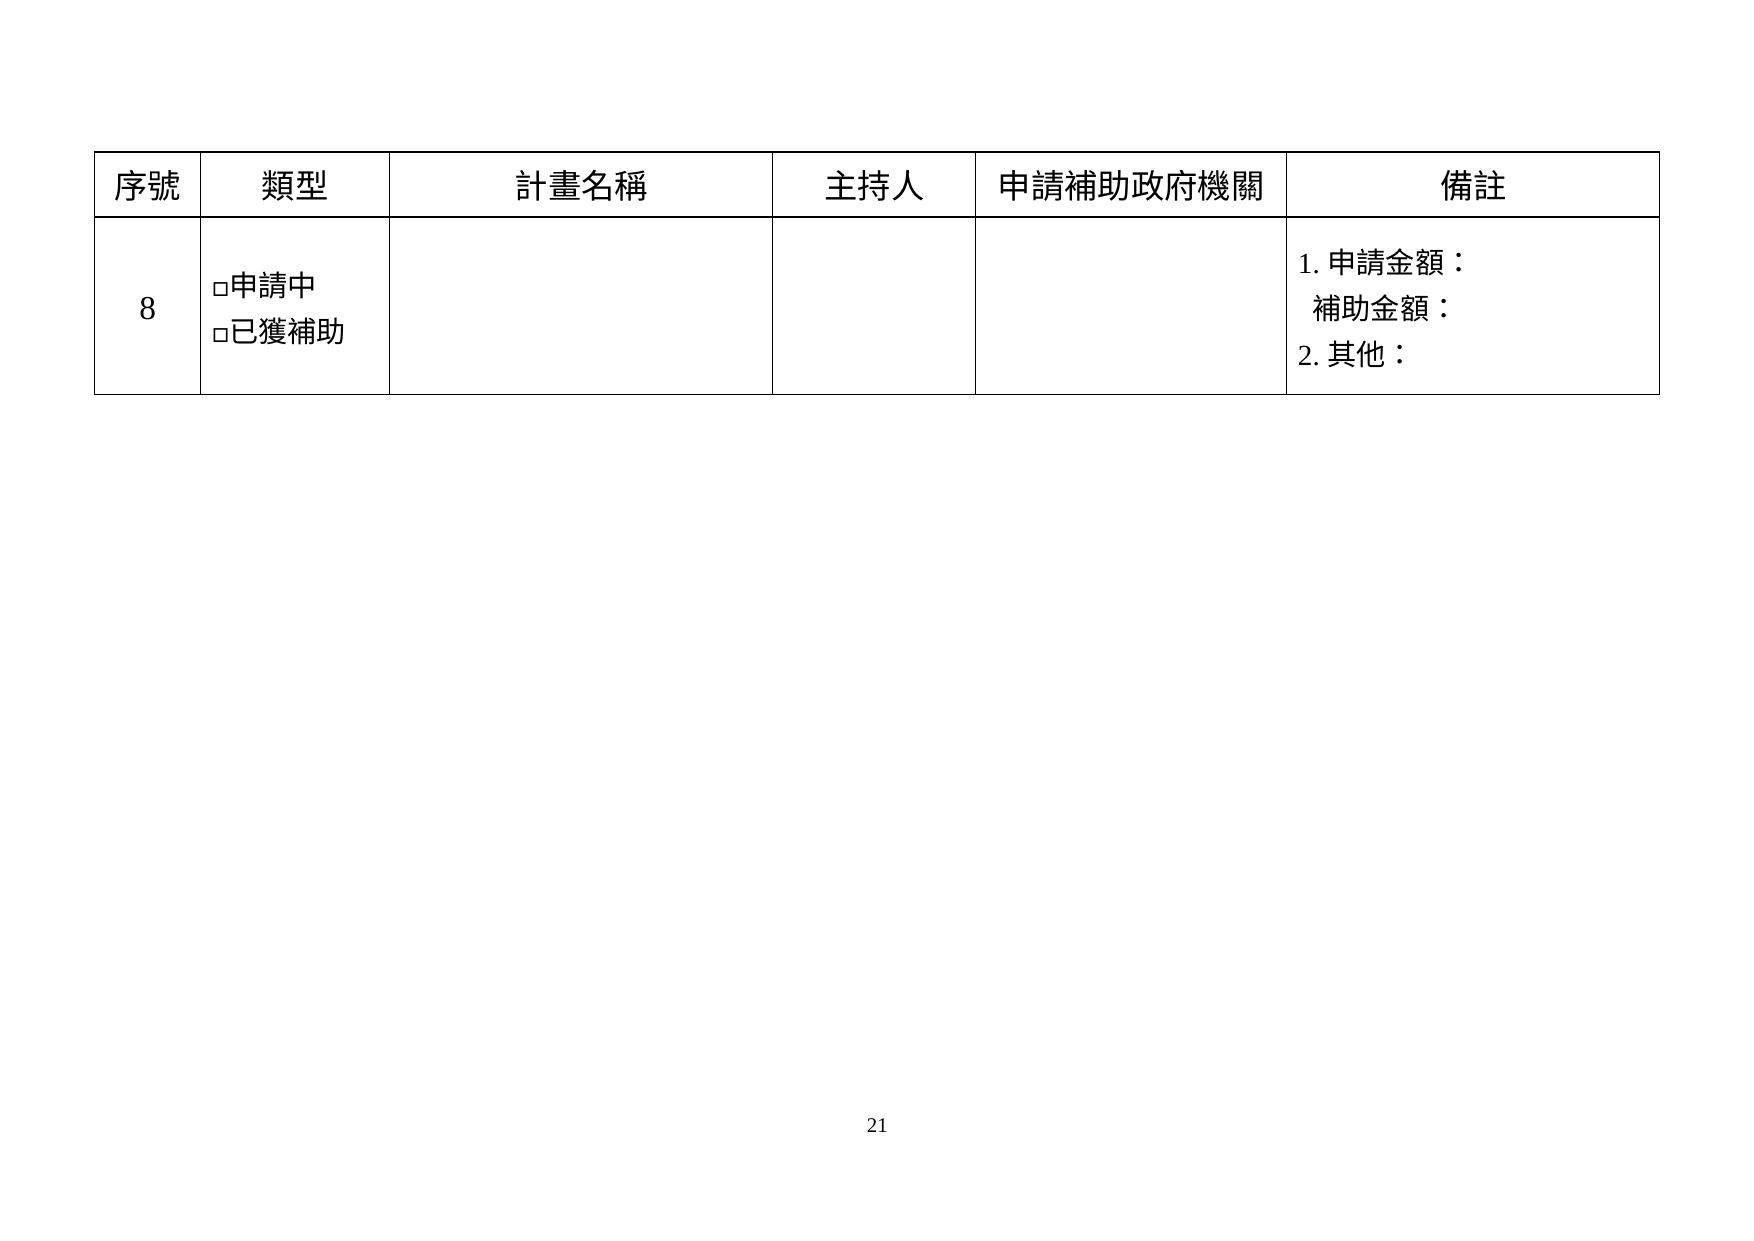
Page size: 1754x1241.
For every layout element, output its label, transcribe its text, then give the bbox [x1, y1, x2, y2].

table_cell 8 [95, 218, 200, 393]
table_cell 申請金額： 補助金額： 其他： [1287, 218, 1659, 393]
table_header 申請補助政府機關 [976, 153, 1286, 216]
table_cell □申請中 □已獲補助 [201, 218, 389, 393]
table_cell [976, 218, 1286, 393]
table_header 計畫名稱 [390, 153, 772, 216]
table_header 主持人 [773, 153, 975, 216]
table_cell [773, 218, 975, 393]
table_header 備註 [1287, 153, 1659, 216]
table_cell [390, 218, 772, 393]
table_header 序號 [95, 153, 200, 216]
table_header 類型 [201, 153, 389, 216]
